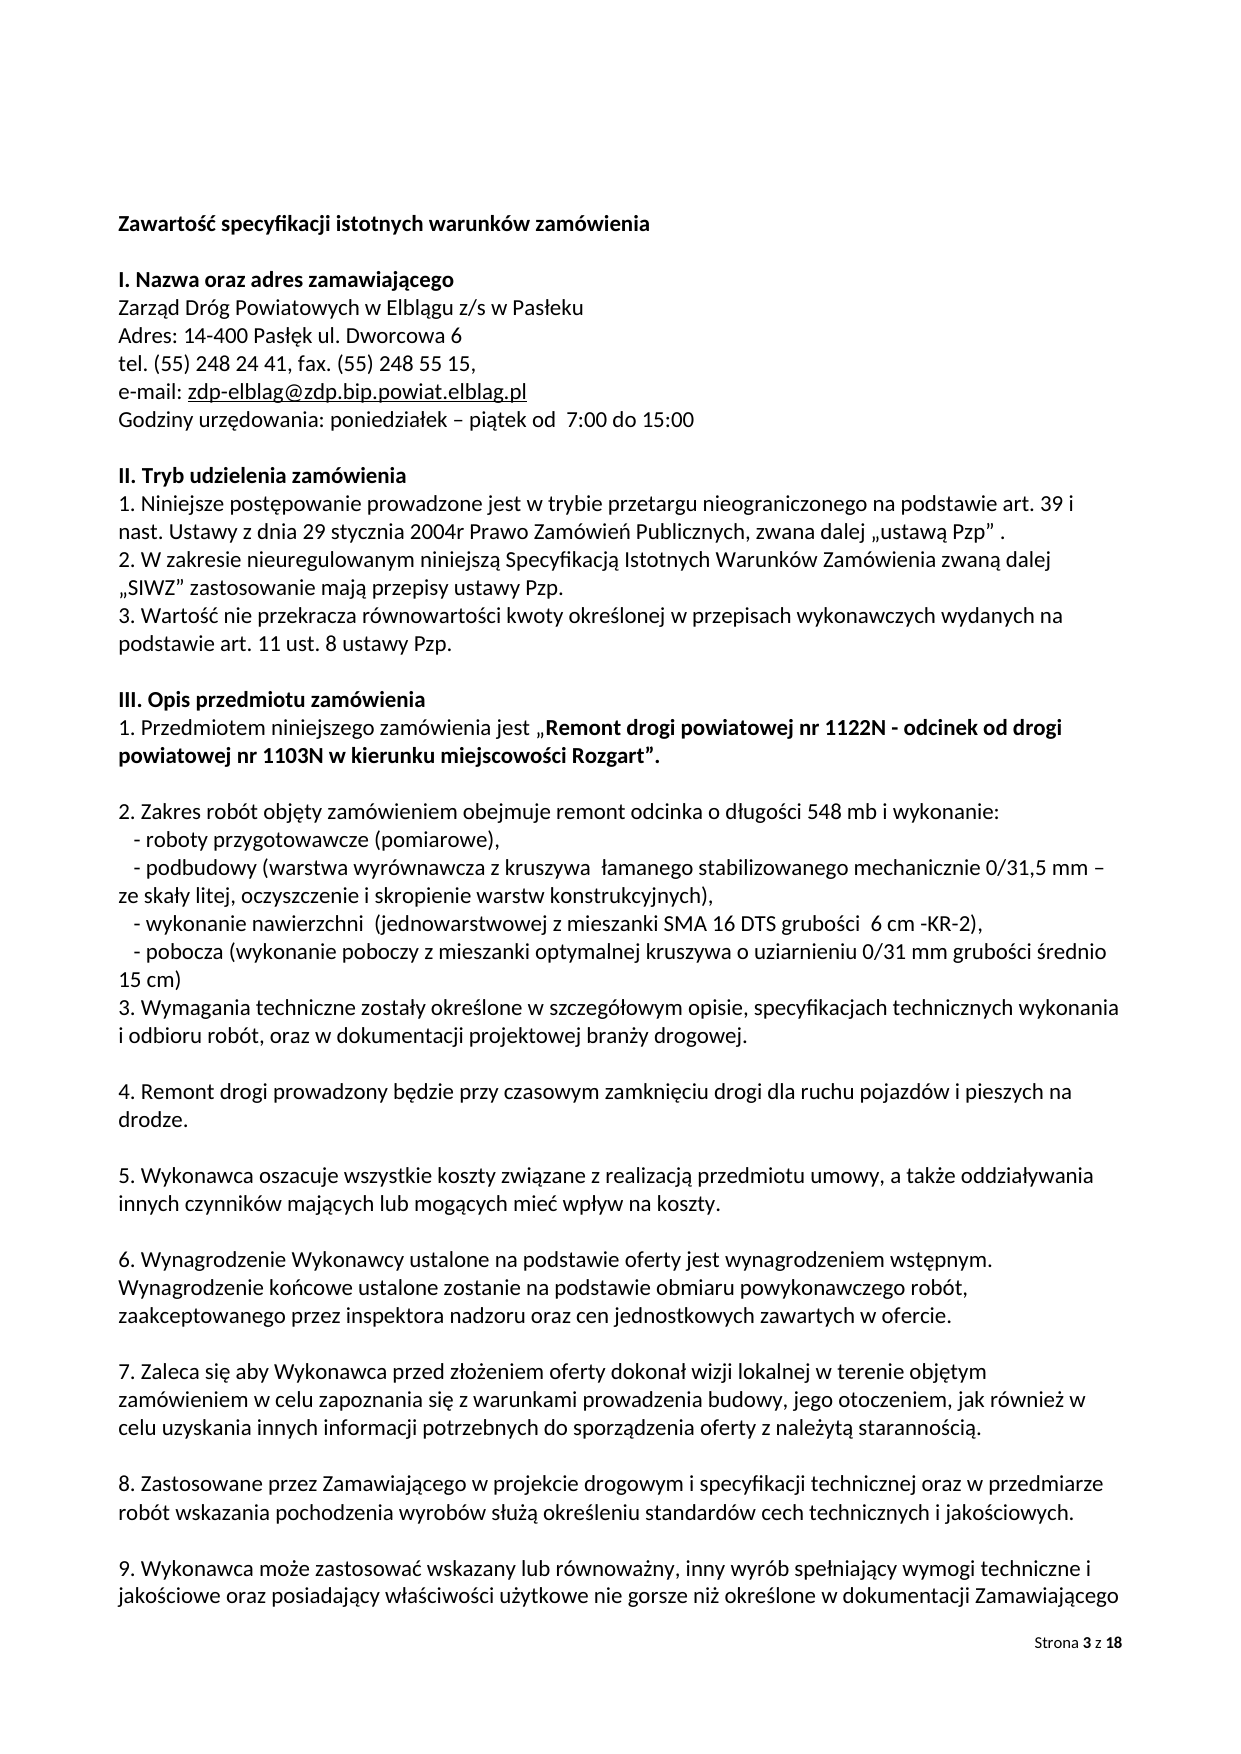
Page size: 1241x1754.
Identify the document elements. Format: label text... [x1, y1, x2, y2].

text I. Nazwa oraz adres zamawiającego [118, 265, 1122, 293]
text III. Opis przedmiotu zamówienia [118, 685, 1122, 713]
text tel. (55) 248 24 41, fax. (55) 248 55 15, [118, 349, 1122, 377]
text 4. Remont drogi prowadzony będzie przy czasowym zamknięciu drogi dla ruchu pojazdów i pieszych na drodze. [118, 1077, 1122, 1133]
text - roboty przygotowawcze (pomiarowe), [118, 825, 1122, 853]
text 1. Przedmiotem niniejszego zamówienia jest „Remont drogi powiatowej nr 1122N - odcinek od drogi powiatowej nr 1103N w kierunku miejscowości Rozgart”. [118, 713, 1122, 769]
text 3. Wymagania techniczne zostały określone w szczegółowym opisie, specyfikacjach technicznych wykonania i odbioru robót, oraz w dokumentacji projektowej branży drogowej. [118, 993, 1122, 1049]
text Zarząd Dróg Powiatowych w Elblągu z/s w Pasłeku [118, 293, 1122, 321]
text 3. Wartość nie przekracza równowartości kwoty określonej w przepisach wykonawczych wydanych na podstawie art. 11 ust. 8 ustawy Pzp. [118, 601, 1122, 657]
text - wykonanie nawierzchni (jednowarstwowej z mieszanki SMA 16 DTS grubości 6 cm -KR-2), [118, 909, 1122, 937]
text e-mail: zdp-elblag@zdp.bip.powiat.elblag.pl [118, 377, 1122, 405]
text 5. Wykonawca oszacuje wszystkie koszty związane z realizacją przedmiotu umowy, a także oddziaływania innych czynników mających lub mogących mieć wpływ na koszty. [118, 1161, 1122, 1217]
text 7. Zaleca się aby Wykonawca przed złożeniem oferty dokonał wizji lokalnej w terenie objętym zamówieniem w celu zapoznania się z warunkami prowadzenia budowy, jego otoczeniem, jak również w celu uzyskania innych informacji potrzebnych do sporządzenia oferty z należytą starannością. [118, 1357, 1122, 1442]
text 6. Wynagrodzenie Wykonawcy ustalone na podstawie oferty jest wynagrodzeniem wstępnym. Wynagrodzenie końcowe ustalone zostanie na podstawie obmiaru powykonawczego robót, zaakceptowanego przez inspektora nadzoru oraz cen jednostkowych zawartych w ofercie. [118, 1245, 1122, 1329]
text Godziny urzędowania: poniedziałek – piątek od 7:00 do 15:00 [118, 405, 1122, 433]
text Zawartość specyfikacji istotnych warunków zamówienia [118, 209, 1122, 237]
text 9. Wykonawca może zastosować wskazany lub równoważny, inny wyrób spełniający wymogi techniczne i jakościowe oraz posiadający właściwości użytkowe nie gorsze niż określone w dokumentacji Zamawiającego [118, 1554, 1122, 1610]
text Adres: 14-400 Pasłęk ul. Dworcowa 6 [118, 321, 1122, 349]
text - pobocza (wykonanie poboczy z mieszanki optymalnej kruszywa o uziarnieniu 0/31 mm grubości średnio 15 cm) [118, 937, 1122, 993]
text - podbudowy (warstwa wyrównawcza z kruszywa łamanego stabilizowanego mechanicznie 0/31,5 mm – ze skały litej, oczyszczenie i skropienie warstw konstrukcyjnych), [118, 853, 1122, 909]
text II. Tryb udzielenia zamówienia [118, 461, 1122, 489]
text 2. W zakresie nieuregulowanym niniejszą Specyfikacją Istotnych Warunków Zamówienia zwaną dalej „SIWZ” zastosowanie mają przepisy ustawy Pzp. [118, 545, 1122, 601]
text 8. Zastosowane przez Zamawiającego w projekcie drogowym i specyfikacji technicznej oraz w przedmiarze robót wskazania pochodzenia wyrobów służą określeniu standardów cech technicznych i jakościowych. [118, 1469, 1122, 1526]
text 1. Niniejsze postępowanie prowadzone jest w trybie przetargu nieograniczonego na podstawie art. 39 i nast. Ustawy z dnia 29 stycznia 2004r Prawo Zamówień Publicznych, zwana dalej „ustawą Pzp” . [118, 489, 1122, 545]
text 2. Zakres robót objęty zamówieniem obejmuje remont odcinka o długości 548 mb i wykonanie: [118, 797, 1122, 825]
